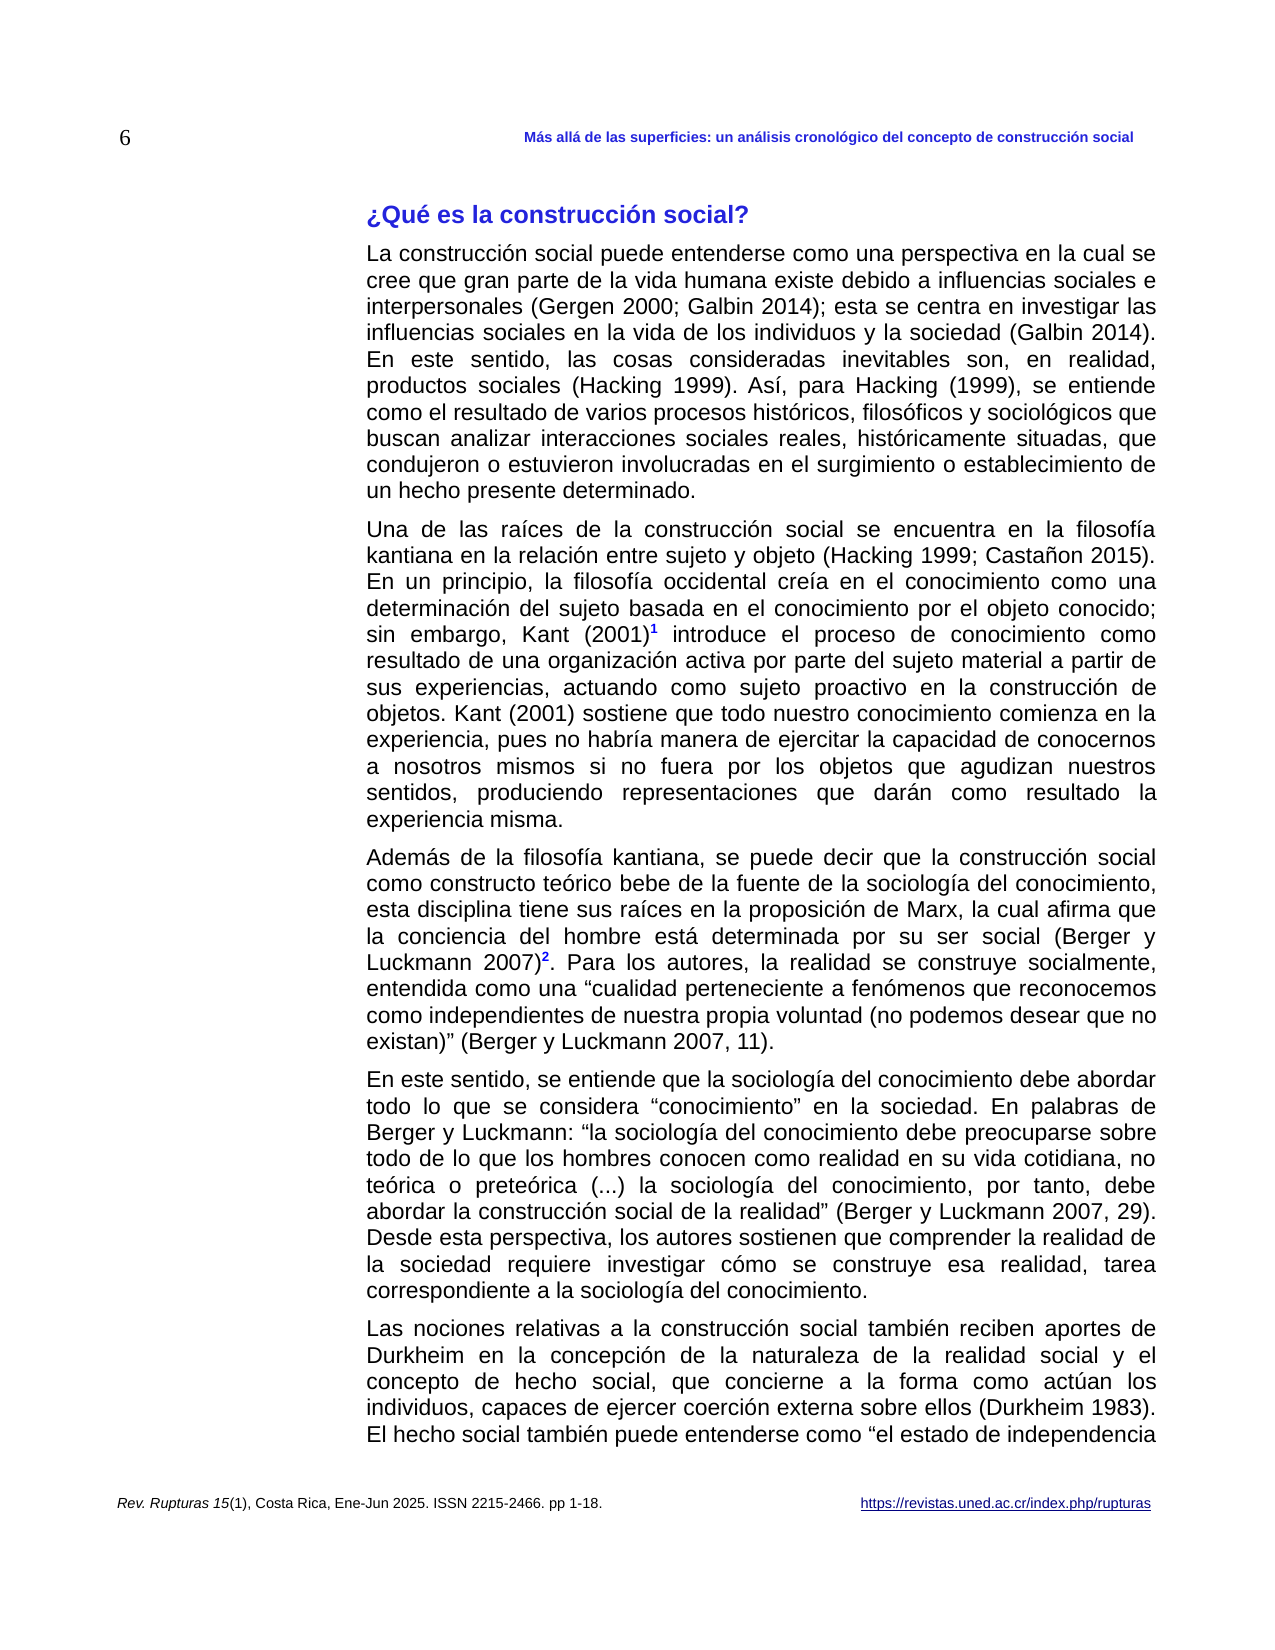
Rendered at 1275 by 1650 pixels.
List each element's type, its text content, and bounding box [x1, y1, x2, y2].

text En este sentido, se entiende que la sociología del conocimiento debe abordar todo lo que se considera “conocimiento” en la sociedad. En palabras de Berger y Luckmann: “la sociología del conocimiento debe preocuparse sobre todo de lo que los hombres conocen como realidad en su vida cotidiana, no teórica o preteórica (...) la sociología del conocimiento, por tanto, debe abordar la construcción social de la realidad” (Berger y Luckmann 2007, 29). Desde esta perspectiva, los autores sostienen que comprender la realidad de la sociedad requiere investigar cómo se construye esa realidad, tarea correspondiente a la sociología del conocimiento. [366, 1066, 1157, 1303]
text Una de las raíces de la construcción social se encuentra en la filosofía kantiana en la relación entre sujeto y objeto (Hacking 1999; Castañon 2015). En un principio, la filosofía occidental creía en el conocimiento como una determinación del sujeto basada en el conocimiento por el objeto conocido; sin embargo, Kant (2001)1 introduce el proceso de conocimiento como resultado de una organización activa por parte del sujeto material a partir de sus experiencias, actuando como sujeto proactivo en la construcción de objetos. Kant (2001) sostiene que todo nuestro conocimiento comienza en la experiencia, pues no habría manera de ejercitar la capacidad de conocernos a nosotros mismos si no fuera por los objetos que agudizan nuestros sentidos, produciendo representaciones que darán como resultado la experiencia misma. [366, 516, 1157, 832]
text Las nociones relativas a la construcción social también reciben aportes de Durkheim en la concepción de la naturaleza de la realidad social y el concepto de hecho social, que concierne a la forma como actúan los individuos, capaces de ejercer coerción externa sobre ellos (Durkheim 1983). El hecho social también puede entenderse como “el estado de independencia [366, 1315, 1157, 1447]
text Además de la filosofía kantiana, se puede decir que la construcción social como constructo teórico bebe de la fuente de la sociología del conocimiento, esta disciplina tiene sus raíces en la proposición de Marx, la cual afirma que la conciencia del hombre está determinada por su ser social (Berger y Luckmann 2007)2. Para los autores, la realidad se construye socialmente, entendida como una “cualidad perteneciente a fenómenos que reconocemos como independientes de nuestra propia voluntad (no podemos desear que no existan)” (Berger y Luckmann 2007, 11). [366, 844, 1157, 1054]
subtitle ¿Qué es la construcción social? [366, 200, 1157, 228]
text La construcción social puede entenderse como una perspectiva en la cual se cree que gran parte de la vida humana existe debido a influencias sociales e interpersonales (Gergen 2000; Galbin 2014); esta se centra en investigar las influencias sociales en la vida de los individuos y la sociedad (Galbin 2014). En este sentido, las cosas consideradas inevitables son, en realidad, productos sociales (Hacking 1999). Así, para Hacking (1999), se entiende como el resultado de varios procesos históricos, filosóficos y sociológicos que buscan analizar interacciones sociales reales, históricamente situadas, que condujeron o estuvieron involucradas en el surgimiento o establecimiento de un hecho presente determinado. [366, 240, 1157, 504]
